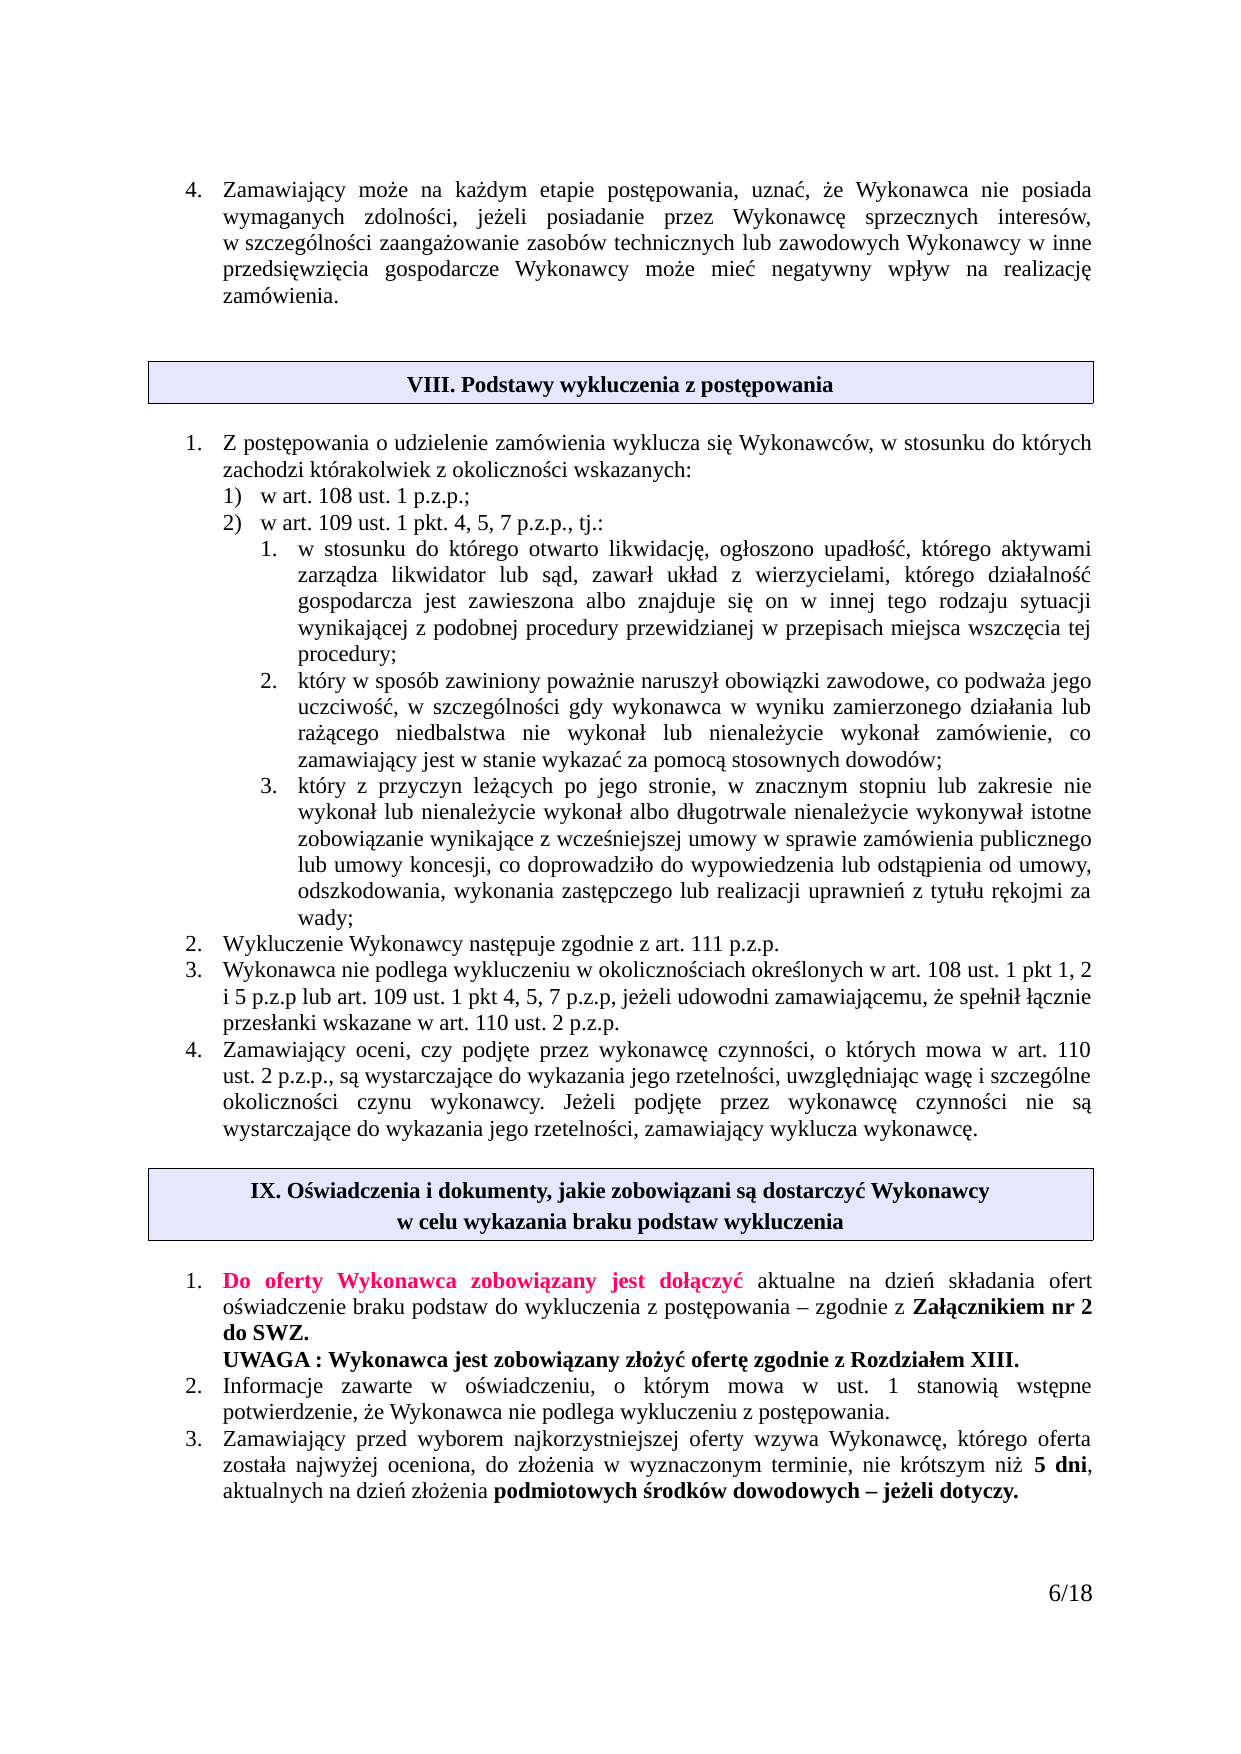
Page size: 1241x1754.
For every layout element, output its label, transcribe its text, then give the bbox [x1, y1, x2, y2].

list UWAGA : Wykonawca jest zobowiązany złożyć ofertę zgodnie z Rozdziałem XIII. [185, 1346, 1093, 1372]
list który z przyczyn leżących po jego stronie, w znacznym stopniu lub zakresie nie wykonał lub nienależycie wykonał albo długotrwale nienależycie wykonywał istotne zobowiązanie wynikające z wcześniejszej umowy w sprawie zamówienia publicznego lub umowy koncesji, co doprowadziło do wypowiedzenia lub odstąpienia od umowy, odszkodowania, wykonania zastępczego lub realizacji uprawnień z tytułu rękojmi za wady; [260, 772, 1093, 930]
table_header IX. Oświadczenia i dokumenty, jakie zobowiązani są dostarczyć Wykonawcy w celu wykazania braku podstaw wykluczenia [149, 1169, 1093, 1240]
list Informacje zawarte w oświadczeniu, o którym mowa w ust. 1 stanowią wstępne potwierdzenie, że Wykonawca nie podlega wykluczeniu z postępowania. [185, 1372, 1093, 1425]
list w art. 109 ust. 1 pkt. 4, 5, 7 p.z.p., tj.: [223, 508, 1093, 535]
list Wykonawca nie podlega wykluczeniu w okolicznościach określonych w art. 108 ust. 1 pkt 1, 2 i 5 p.z.p lub art. 109 ust. 1 pkt 4, 5, 7 p.z.p, jeżeli udowodni zamawiającemu, że spełnił łącznie przesłanki wskazane w art. 110 ust. 2 p.z.p. [185, 957, 1093, 1036]
list Zamawiający może na każdym etapie postępowania, uznać, że Wykonawca nie posiada wymaganych zdolności, jeżeli posiadanie przez Wykonawcę sprzecznych interesów, w szczególności zaangażowanie zasobów technicznych lub zawodowych Wykonawcy w inne przedsięwzięcia gospodarcze Wykonawcy może mieć negatywny wpływ na realizację zamówienia. [185, 176, 1093, 308]
list który w sposób zawiniony poważnie naruszył obowiązki zawodowe, co podważa jego uczciwość, w szczególności gdy wykonawca w wyniku zamierzonego działania lub rażącego niedbalstwa nie wykonał lub nienależycie wykonał zamówienie, co zamawiający jest w stanie wykazać za pomocą stosownych dowodów; [260, 667, 1093, 772]
list w art. 108 ust. 1 p.z.p.; [223, 482, 1093, 508]
list Zamawiający oceni, czy podjęte przez wykonawcę czynności, o których mowa w art. 110 ust. 2 p.z.p., są wystarczające do wykazania jego rzetelności, uwzględniając wagę i szczególne okoliczności czynu wykonawcy. Jeżeli podjęte przez wykonawcę czynności nie są wystarczające do wykazania jego rzetelności, zamawiający wyklucza wykonawcę. [185, 1036, 1093, 1141]
list Zamawiający przed wyborem najkorzystniejszej oferty wzywa Wykonawcę, którego oferta została najwyżej oceniona, do złożenia w wyznaczonym terminie, nie krótszym niż 5 dni, aktualnych na dzień złożenia podmiotowych środków dowodowych – jeżeli dotyczy. [185, 1425, 1093, 1504]
list Do oferty Wykonawca zobowiązany jest dołączyć aktualne na dzień składania ofert oświadczenie braku podstaw do wykluczenia z postępowania – zgodnie z Załącznikiem nr 2 do SWZ. [185, 1267, 1093, 1346]
list Wykluczenie Wykonawcy następuje zgodnie z art. 111 p.z.p. [185, 930, 1093, 957]
list w stosunku do którego otwarto likwidację, ogłoszono upadłość, którego aktywami zarządza likwidator lub sąd, zawarł układ z wierzycielami, którego działalność gospodarcza jest zawieszona albo znajduje się on w innej tego rodzaju sytuacji wynikającej z podobnej procedury przewidzianej w przepisach miejsca wszczęcia tej procedury; [260, 535, 1093, 667]
table_header VIII. Podstawy wykluczenia z postępowania [149, 362, 1093, 403]
list Z postępowania o udzielenie zamówienia wyklucza się Wykonawców, w stosunku do których zachodzi którakolwiek z okoliczności wskazanych: [185, 429, 1093, 482]
